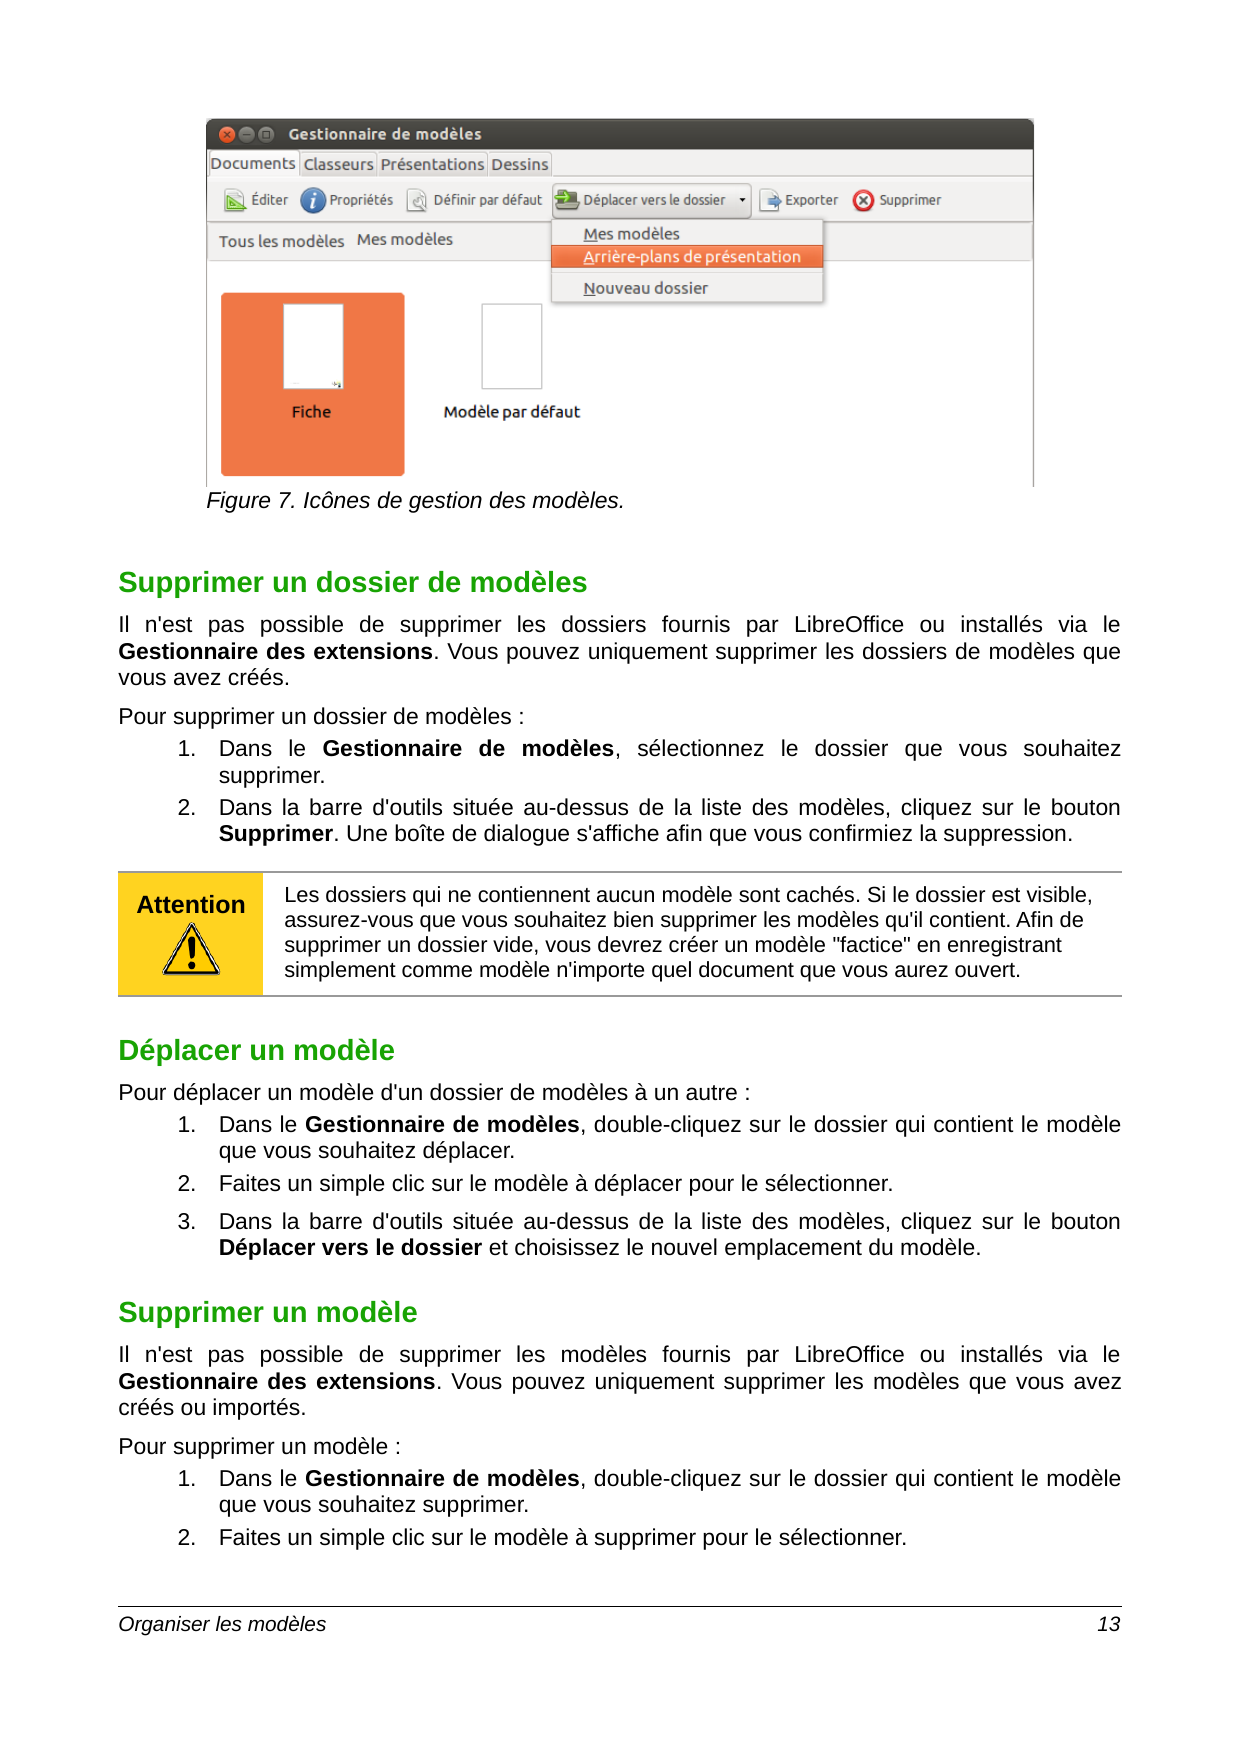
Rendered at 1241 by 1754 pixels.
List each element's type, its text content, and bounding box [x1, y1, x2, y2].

subtitle Supprimer un modèle [118, 1295, 1122, 1329]
list Dans le Gestionnaire de modèles, double-cliquez sur le dossier qui contient le modèle que vous souhaitez supprimer. [177, 1465, 1122, 1518]
list Dans le Gestionnaire de modèles, sélectionnez le dossier que vous souhaitez supprimer. [177, 735, 1122, 788]
subtitle Pour supprimer un modèle : [118, 1433, 1122, 1459]
picture [206, 118, 1035, 487]
subtitle Pour supprimer un dossier de modèles : [118, 703, 1122, 729]
table_header Attention [118, 873, 263, 995]
list Dans le Gestionnaire de modèles, double-cliquez sur le dossier qui contient le modèle que vous souhaitez déplacer. [177, 1111, 1122, 1164]
subtitle Déplacer un modèle [118, 1033, 1122, 1066]
text Il n'est pas possible de supprimer les modèles fournis par LibreOffice ou installés via le Gestionnaire des extensions. Vous pouvez uniquement supprimer les modèles que vous avez créés ou importés. [118, 1341, 1122, 1420]
text Il n'est pas possible de supprimer les dossiers fournis par LibreOffice ou installés via le Gestionnaire des extensions. Vous pouvez uniquement supprimer les dossiers de modèles que vous avez créés. [118, 611, 1122, 690]
picture [158, 918, 224, 979]
subtitle Pour déplacer un modèle d'un dossier de modèles à un autre : [118, 1079, 1122, 1105]
subtitle Supprimer un dossier de modèles [118, 565, 1122, 599]
table_header Les dossiers qui ne contiennent aucun modèle sont cachés. Si le dossier est visible, assurez-vous que vous souhaitez bien supprimer les modèles qu'il contient. Afin de supprimer un dossier vide, vous devrez créer un modèle "factice" en enregistrant simplement comme modèle n'importe quel document que vous aurez ouvert. [264, 873, 1122, 995]
list Dans la barre d'outils située au-dessus de la liste des modèles, cliquez sur le bouton Déplacer vers le dossier et choisissez le nouvel emplacement du modèle. [177, 1208, 1122, 1261]
list Faites un simple clic sur le modèle à supprimer pour le sélectionner. [177, 1524, 1122, 1550]
text Figure 7. Icônes de gestion des modèles. [206, 487, 1034, 513]
list Faites un simple clic sur le modèle à déplacer pour le sélectionner. [177, 1170, 1122, 1196]
list Dans la barre d'outils située au-dessus de la liste des modèles, cliquez sur le bouton Supprimer. Une boîte de dialogue s'affiche afin que vous confirmiez la suppression. [177, 794, 1122, 847]
